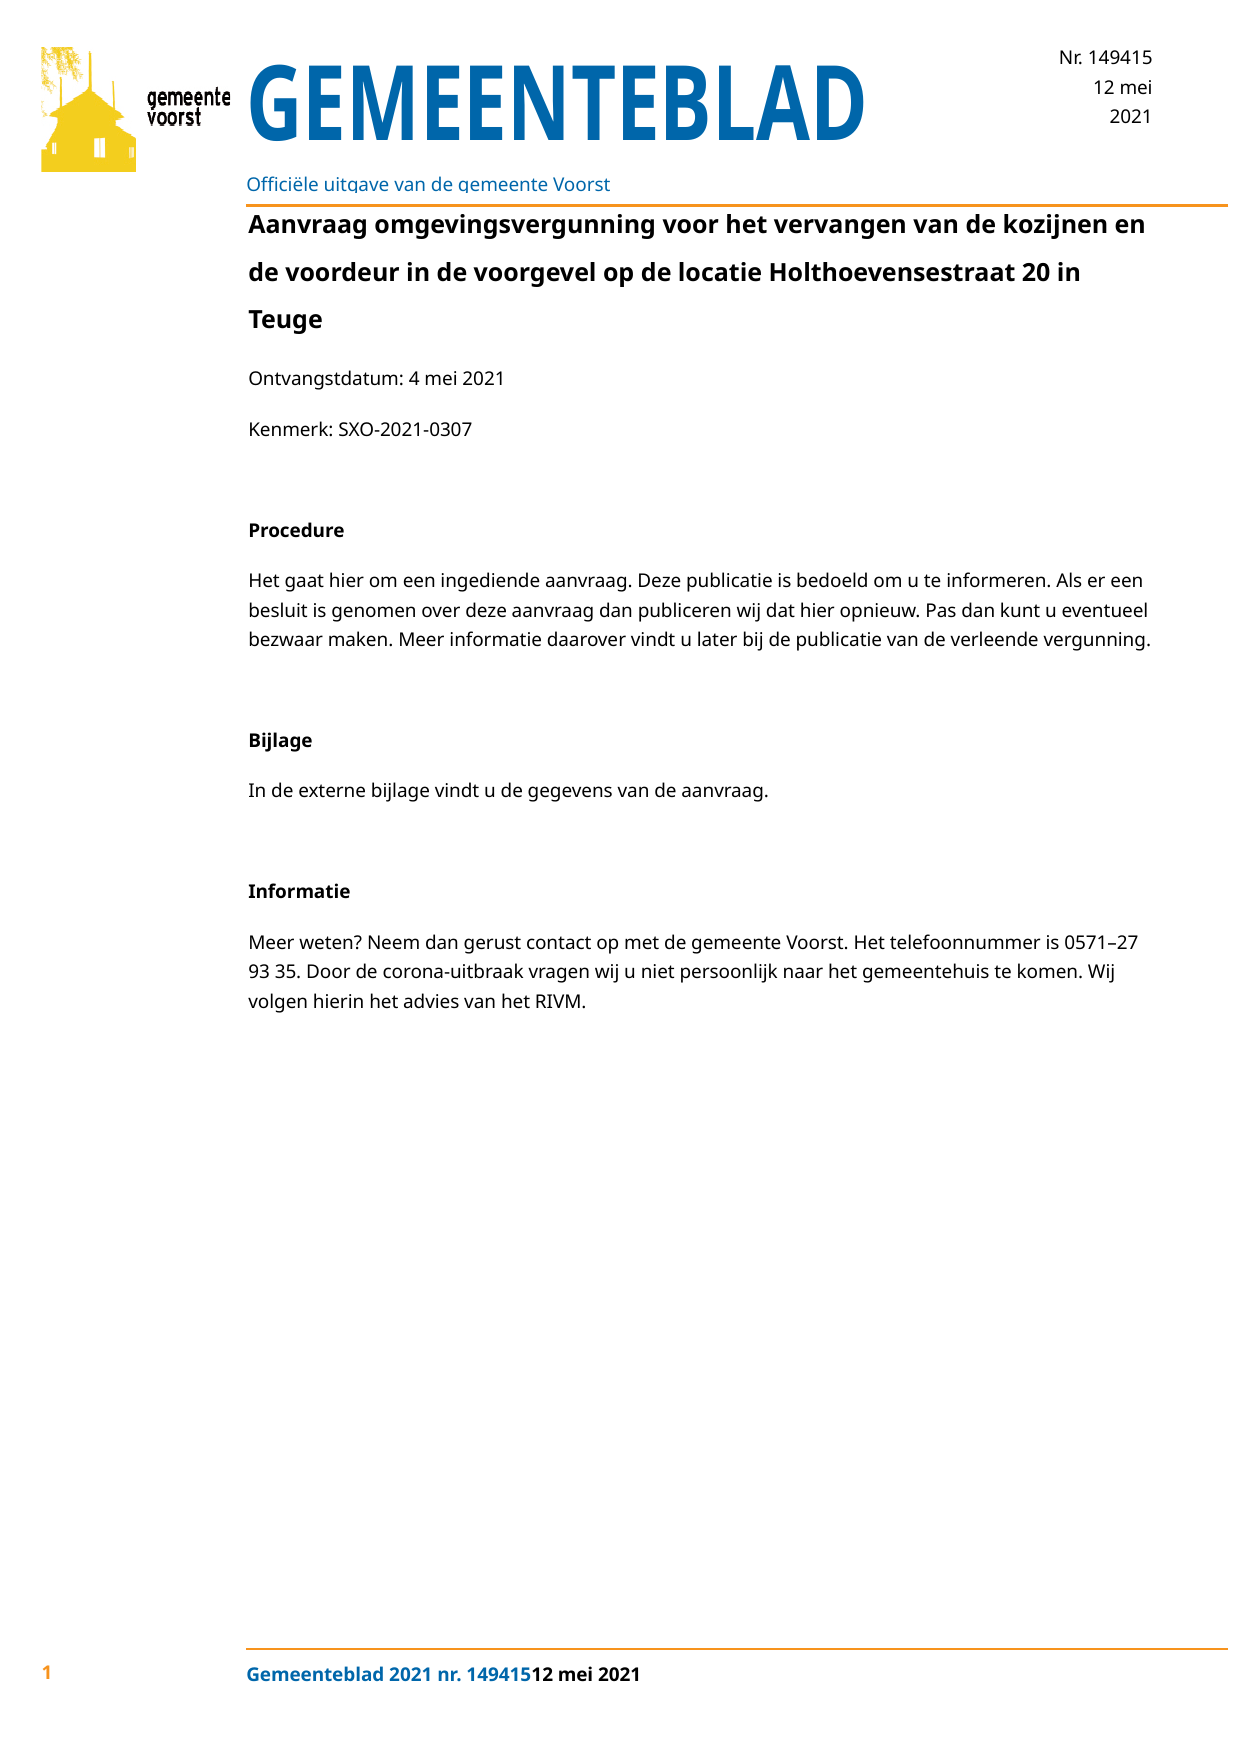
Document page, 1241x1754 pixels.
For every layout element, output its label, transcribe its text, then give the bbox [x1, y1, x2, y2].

text Het gaat hier om een ingediende aanvraag. Deze publicatie is bedoeld om u te informeren. Als er een besluit is genomen over deze aanvraag dan publiceren wij dat hier opnieuw. Pas dan kunt u eventueel bezwaar maken. Meer informatie daarover vindt u later bij de publicatie van de verleende vergunning. [248, 567, 1152, 652]
text Kenmerk: SXO-2021-0307 [248, 416, 1152, 442]
text Procedure [248, 517, 1152, 542]
picture [41, 47, 231, 172]
text Ontvangstdatum: 4 mei 2021 [248, 366, 1152, 391]
text Informatie [248, 878, 1152, 904]
text Bijlage [248, 727, 1152, 753]
text Aanvraag omgevingsvergunning voor het vervangen van de kozijnen en de voordeur in de voorgevel op de locatie Holthoevensestraat 20 in Teuge [248, 207, 1152, 336]
text In de externe bijlage vindt u de gegevens van de aanvraag. [248, 778, 1152, 803]
text Meer weten? Neem dan gerust contact op met de gemeente Voorst. Het telefoonnummer is 0571–27 93 35. Door de corona-uitbraak vragen wij u niet persoonlijk naar het gemeentehuis te komen. Wij volgen hierin het advies van het RIVM. [248, 929, 1152, 1014]
